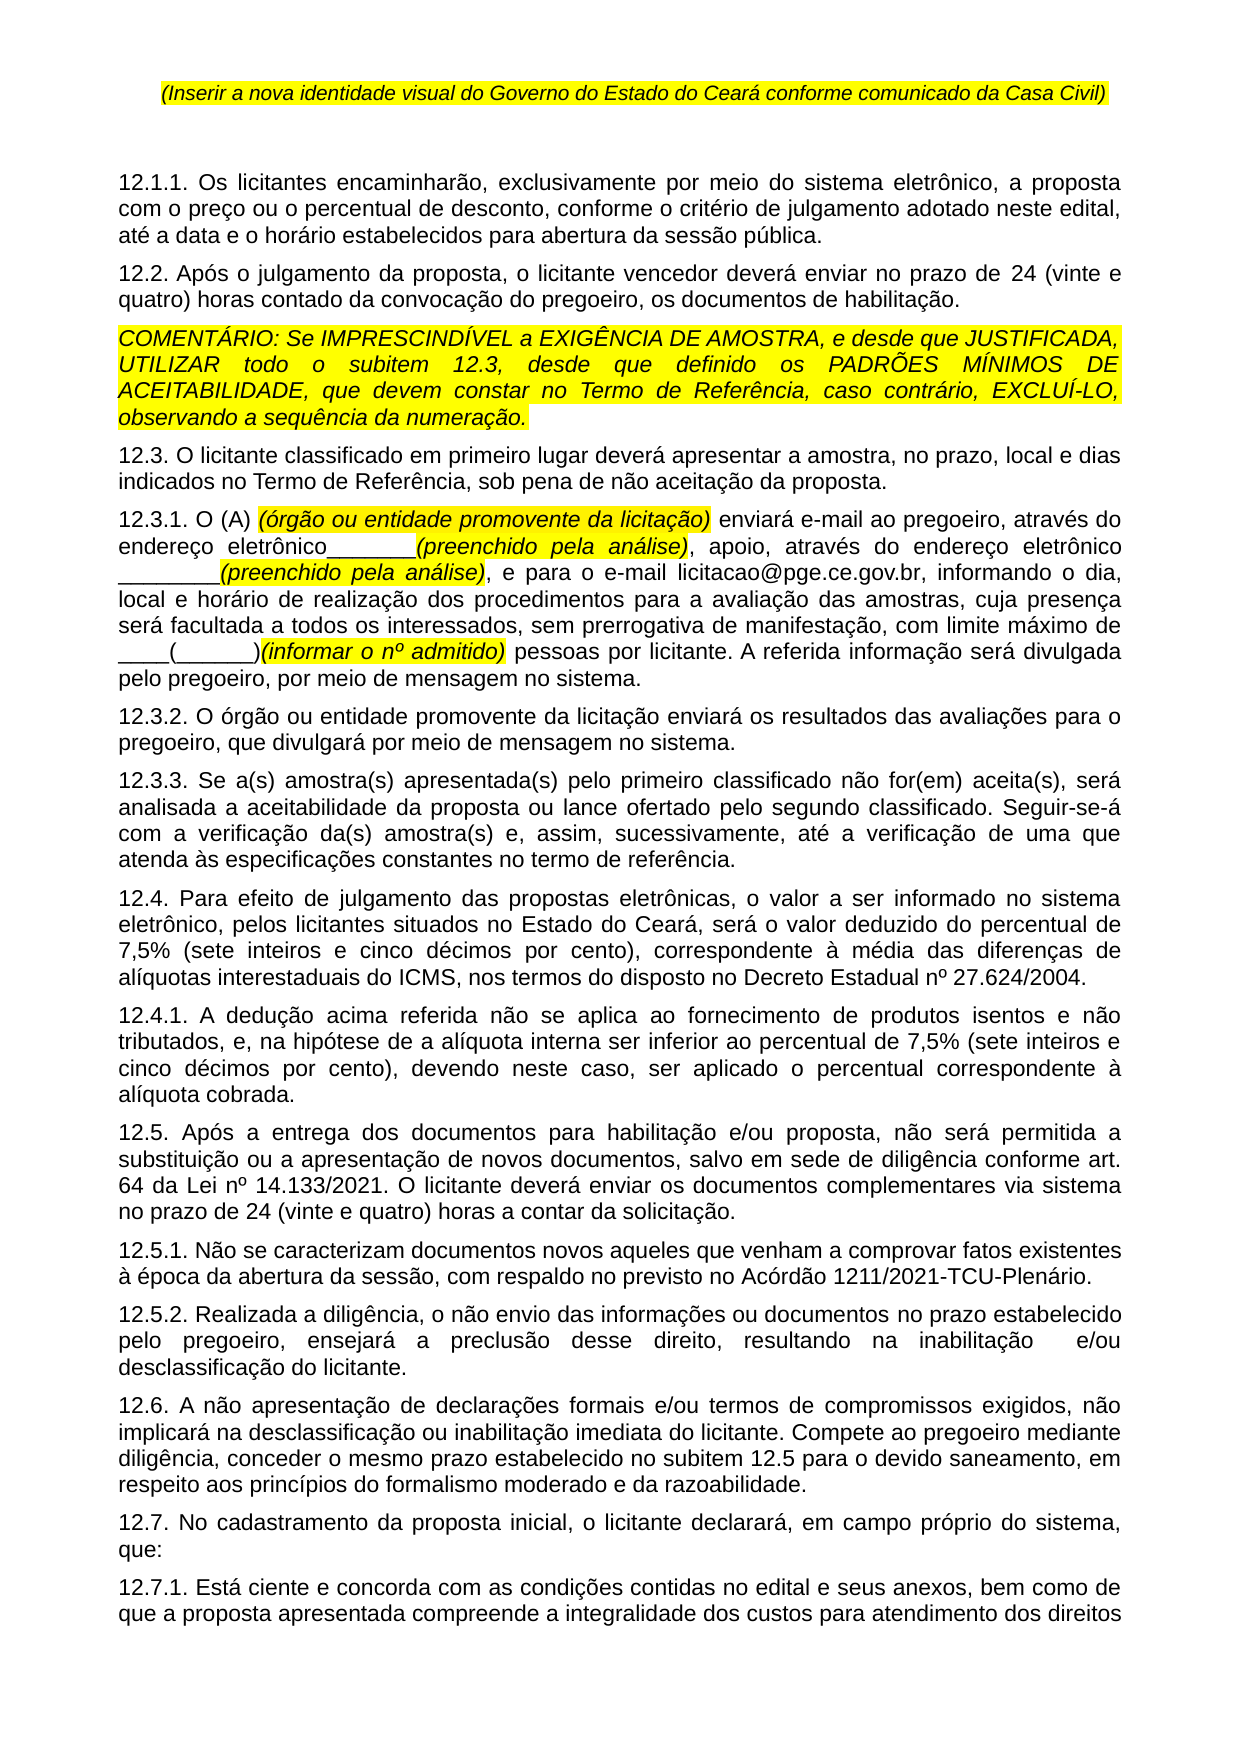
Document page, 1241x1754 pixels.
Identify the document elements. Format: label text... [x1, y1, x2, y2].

text 12.3.1. O (A) (órgão ou entidade promovente da licitação) enviará e-mail ao pregoeiro, através do endereço eletrônico_______(preenchido pela análise), apoio, através do endereço eletrônico ________(preenchido pela análise), e para o e-mail licitacao@pge.ce.gov.br, informando o dia, local e horário de realização dos procedimentos para a avaliação das amostras, cuja presença será facultada a todos os interessados, sem prerrogativa de manifestação, com limite máximo de ____(______)(informar o nº admitido) pessoas por licitante. A referida informação será divulgada pelo pregoeiro, por meio de mensagem no sistema. [118, 506, 1122, 691]
text 12.4.1. A dedução acima referida não se aplica ao fornecimento de produtos isentos e não tributados, e, na hipótese de a alíquota interna ser inferior ao percentual de 7,5% (sete inteiros e cinco décimos por cento), devendo neste caso, ser aplicado o percentual correspondente à alíquota cobrada. [118, 1002, 1122, 1107]
text 12.2. Após o julgamento da proposta, o licitante vencedor deverá enviar no prazo de 24 (vinte e quatro) horas contado da convocação do pregoeiro, os documentos de habilitação. [118, 260, 1122, 313]
text 12.4. Para efeito de julgamento das propostas eletrônicas, o valor a ser informado no sistema eletrônico, pelos licitantes situados no Estado do Ceará, será o valor deduzido do percentual de 7,5% (sete inteiros e cinco décimos por cento), correspondente à média das diferenças de alíquotas interestaduais do ICMS, nos termos do disposto no Decreto Estadual nº 27.624/2004. [118, 885, 1122, 990]
text 12.3. O licitante classificado em primeiro lugar deverá apresentar a amostra, no prazo, local e dias indicados no Termo de Referência, sob pena de não aceitação da proposta. [118, 442, 1122, 494]
text 12.5. Após a entrega dos documentos para habilitação e/ou proposta, não será permitida a substituição ou a apresentação de novos documentos, salvo em sede de diligência conforme art. 64 da Lei nº 14.133/2021. O licitante deverá enviar os documentos complementares via sistema no prazo de 24 (vinte e quatro) horas a contar da solicitação. [118, 1119, 1122, 1225]
text 12.6. A não apresentação de declarações formais e/ou termos de compromissos exigidos, não implicará na desclassificação ou inabilitação imediata do licitante. Compete ao pregoeiro mediante diligência, conceder o mesmo prazo estabelecido no subitem 12.5 para o devido saneamento, em respeito aos princípios do formalismo moderado e da razoabilidade. [118, 1392, 1122, 1497]
text 12.3.2. O órgão ou entidade promovente da licitação enviará os resultados das avaliações para o pregoeiro, que divulgará por meio de mensagem no sistema. [118, 703, 1122, 756]
text 12.3.3. Se a(s) amostra(s) apresentada(s) pelo primeiro classificado não for(em) aceita(s), será analisada a aceitabilidade da proposta ou lance ofertado pelo segundo classificado. Seguir-se-á com a verificação da(s) amostra(s) e, assim, sucessivamente, até a verificação de uma que atenda às especificações constantes no termo de referência. [118, 767, 1122, 873]
text 12.7.1. Está ciente e concorda com as condições contidas no edital e seus anexos, bem como de que a proposta apresentada compreende a integralidade dos custos para atendimento dos direitos [118, 1574, 1122, 1627]
text 12.7. No cadastramento da proposta inicial, o licitante declarará, em campo próprio do sistema, que: [118, 1509, 1122, 1562]
text 12.5.1. Não se caracterizam documentos novos aqueles que venham a comprovar fatos existentes à época da abertura da sessão, com respaldo no previsto no Acórdão 1211/2021-TCU-Plenário. [118, 1237, 1122, 1289]
text 12.5.2. Realizada a diligência, o não envio das informações ou documentos no prazo estabelecido pelo pregoeiro, ensejará a preclusão desse direito, resultando na inabilitação e/ou desclassificação do licitante. [118, 1301, 1122, 1380]
text COMENTÁRIO: Se IMPRESCINDÍVEL a EXIGÊNCIA DE AMOSTRA, e desde que JUSTIFICADA, UTILIZAR todo o subitem 12.3, desde que definido os PADRÕES MÍNIMOS DE ACEITABILIDADE, que devem constar no Termo de Referência, caso contrário, EXCLUÍ-LO, observando a sequência da numeração. [118, 324, 1122, 430]
text 12.1.1. Os licitantes encaminharão, exclusivamente por meio do sistema eletrônico, a proposta com o preço ou o percentual de desconto, conforme o critério de julgamento adotado neste edital, até a data e o horário estabelecidos para abertura da sessão pública. [118, 169, 1122, 248]
